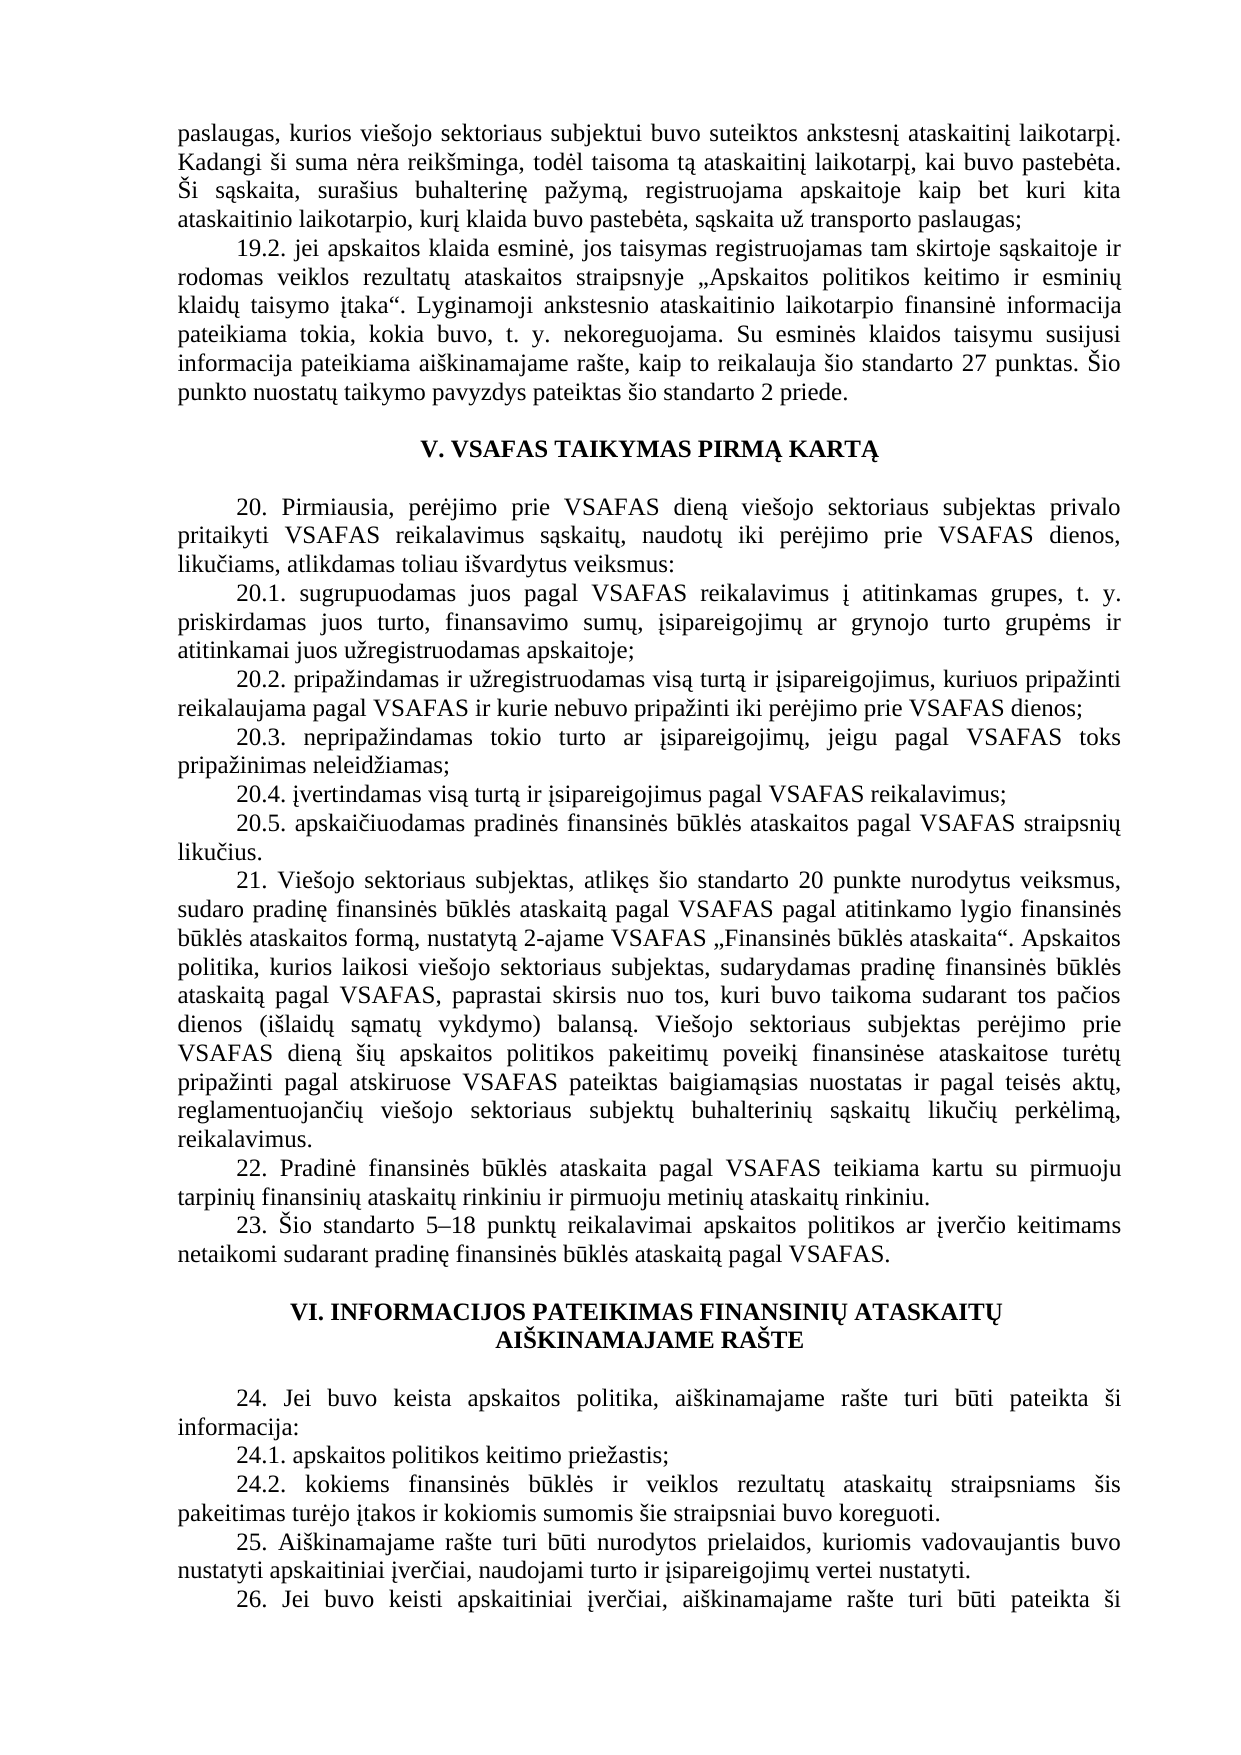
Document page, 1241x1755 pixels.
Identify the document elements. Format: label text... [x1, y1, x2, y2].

text 21. Viešojo sektoriaus subjektas, atlikęs šio standarto 20 punkte nurodytus veiksmus, sudaro pradinę finansinės būklės ataskaitą pagal VSAFAS pagal atitinkamo lygio finansinės būklės ataskaitos formą, nustatytą 2-ajame VSAFAS „Finansinės būklės ataskaita“. Apskaitos politika, kurios laikosi viešojo sektoriaus subjektas, sudarydamas pradinę finansinės būklės ataskaitą pagal VSAFAS, paprastai skirsis nuo tos, kuri buvo taikoma sudarant tos pačios dienos (išlaidų sąmatų vykdymo) balansą. Viešojo sektoriaus subjektas perėjimo prie VSAFAS dieną šių apskaitos politikos pakeitimų poveikį finansinėse ataskaitose turėtų pripažinti pagal atskiruose VSAFAS pateiktas baigiamąsias nuostatas ir pagal teisės aktų, reglamentuojančių viešojo sektoriaus subjektų buhalterinių sąskaitų likučių perkėlimą, reikalavimus. [177, 866, 1122, 1153]
text 20.3. nepripažindamas tokio turto ar įsipareigojimų, jeigu pagal VSAFAS toks pripažinimas neleidžiamas; [177, 722, 1122, 779]
text 23. Šio standarto 5–18 punktų reikalavimai apskaitos politikos ar įverčio keitimams netaikomi sudarant pradinę finansinės būklės ataskaitą pagal VSAFAS. [177, 1211, 1122, 1268]
text AIŠKINAMAJAME RAŠTE [177, 1326, 1122, 1354]
text 19.2. jei apskaitos klaida esminė, jos taisymas registruojamas tam skirtoje sąskaitoje ir rodomas veiklos rezultatų ataskaitos straipsnyje „Apskaitos politikos keitimo ir esminių klaidų taisymo įtaka“. Lyginamoji ankstesnio ataskaitinio laikotarpio finansinė informacija pateikiama tokia, kokia buvo, t. y. nekoreguojama. Su esminės klaidos taisymu susijusi informacija pateikiama aiškinamajame rašte, kaip to reikalauja šio standarto 27 punktas. Šio punkto nuostatų taikymo pavyzdys pateiktas šio standarto 2 priede. [177, 233, 1122, 406]
text 24. Jei buvo keista apskaitos politika, aiškinamajame rašte turi būti pateikta ši informacija: [177, 1383, 1122, 1441]
text paslaugas, kurios viešojo sektoriaus subjektui buvo suteiktos ankstesnį ataskaitinį laikotarpį. Kadangi ši suma nėra reikšminga, todėl taisoma tą ataskaitinį laikotarpį, kai buvo pastebėta. Ši sąskaita, surašius buhalterinę pažymą, registruojama apskaitoje kaip bet kuri kita ataskaitinio laikotarpio, kurį klaida buvo pastebėta, sąskaita už transporto paslaugas; [177, 118, 1122, 233]
text 24.2. kokiems finansinės būklės ir veiklos rezultatų ataskaitų straipsniams šis pakeitimas turėjo įtakos ir kokiomis sumomis šie straipsniai buvo koreguoti. [177, 1469, 1122, 1527]
text 20.2. pripažindamas ir užregistruodamas visą turtą ir įsipareigojimus, kuriuos pripažinti reikalaujama pagal VSAFAS ir kurie nebuvo pripažinti iki perėjimo prie VSAFAS dienos; [177, 664, 1122, 722]
text 24.1. apskaitos politikos keitimo priežastis; [177, 1441, 1122, 1469]
text 20. Pirmiausia, perėjimo prie VSAFAS dieną viešojo sektoriaus subjektas privalo pritaikyti VSAFAS reikalavimus sąskaitų, naudotų iki perėjimo prie VSAFAS dienos, likučiams, atlikdamas toliau išvardytus veiksmus: [177, 492, 1122, 578]
text VI. INFORMACIJOS PATEIKIMAS FINANSINIŲ ATASKAITŲ [177, 1297, 1122, 1326]
text 26. Jei buvo keisti apskaitiniai įverčiai, aiškinamajame rašte turi būti pateikta ši [177, 1584, 1122, 1613]
text V. VSAFAS TAIKYMAS PIRMĄ KARTĄ [177, 434, 1122, 463]
text 22. Pradinė finansinės būklės ataskaita pagal VSAFAS teikiama kartu su pirmuoju tarpinių finansinių ataskaitų rinkiniu ir pirmuoju metinių ataskaitų rinkiniu. [177, 1153, 1122, 1211]
text 20.1. sugrupuodamas juos pagal VSAFAS reikalavimus į atitinkamas grupes, t. y. priskirdamas juos turto, finansavimo sumų, įsipareigojimų ar grynojo turto grupėms ir atitinkamai juos užregistruodamas apskaitoje; [177, 578, 1122, 664]
text 25. Aiškinamajame rašte turi būti nurodytos prielaidos, kuriomis vadovaujantis buvo nustatyti apskaitiniai įverčiai, naudojami turto ir įsipareigojimų vertei nustatyti. [177, 1527, 1122, 1584]
text 20.4. įvertindamas visą turtą ir įsipareigojimus pagal VSAFAS reikalavimus; [177, 779, 1122, 808]
text 20.5. apskaičiuodamas pradinės finansinės būklės ataskaitos pagal VSAFAS straipsnių likučius. [177, 808, 1122, 866]
